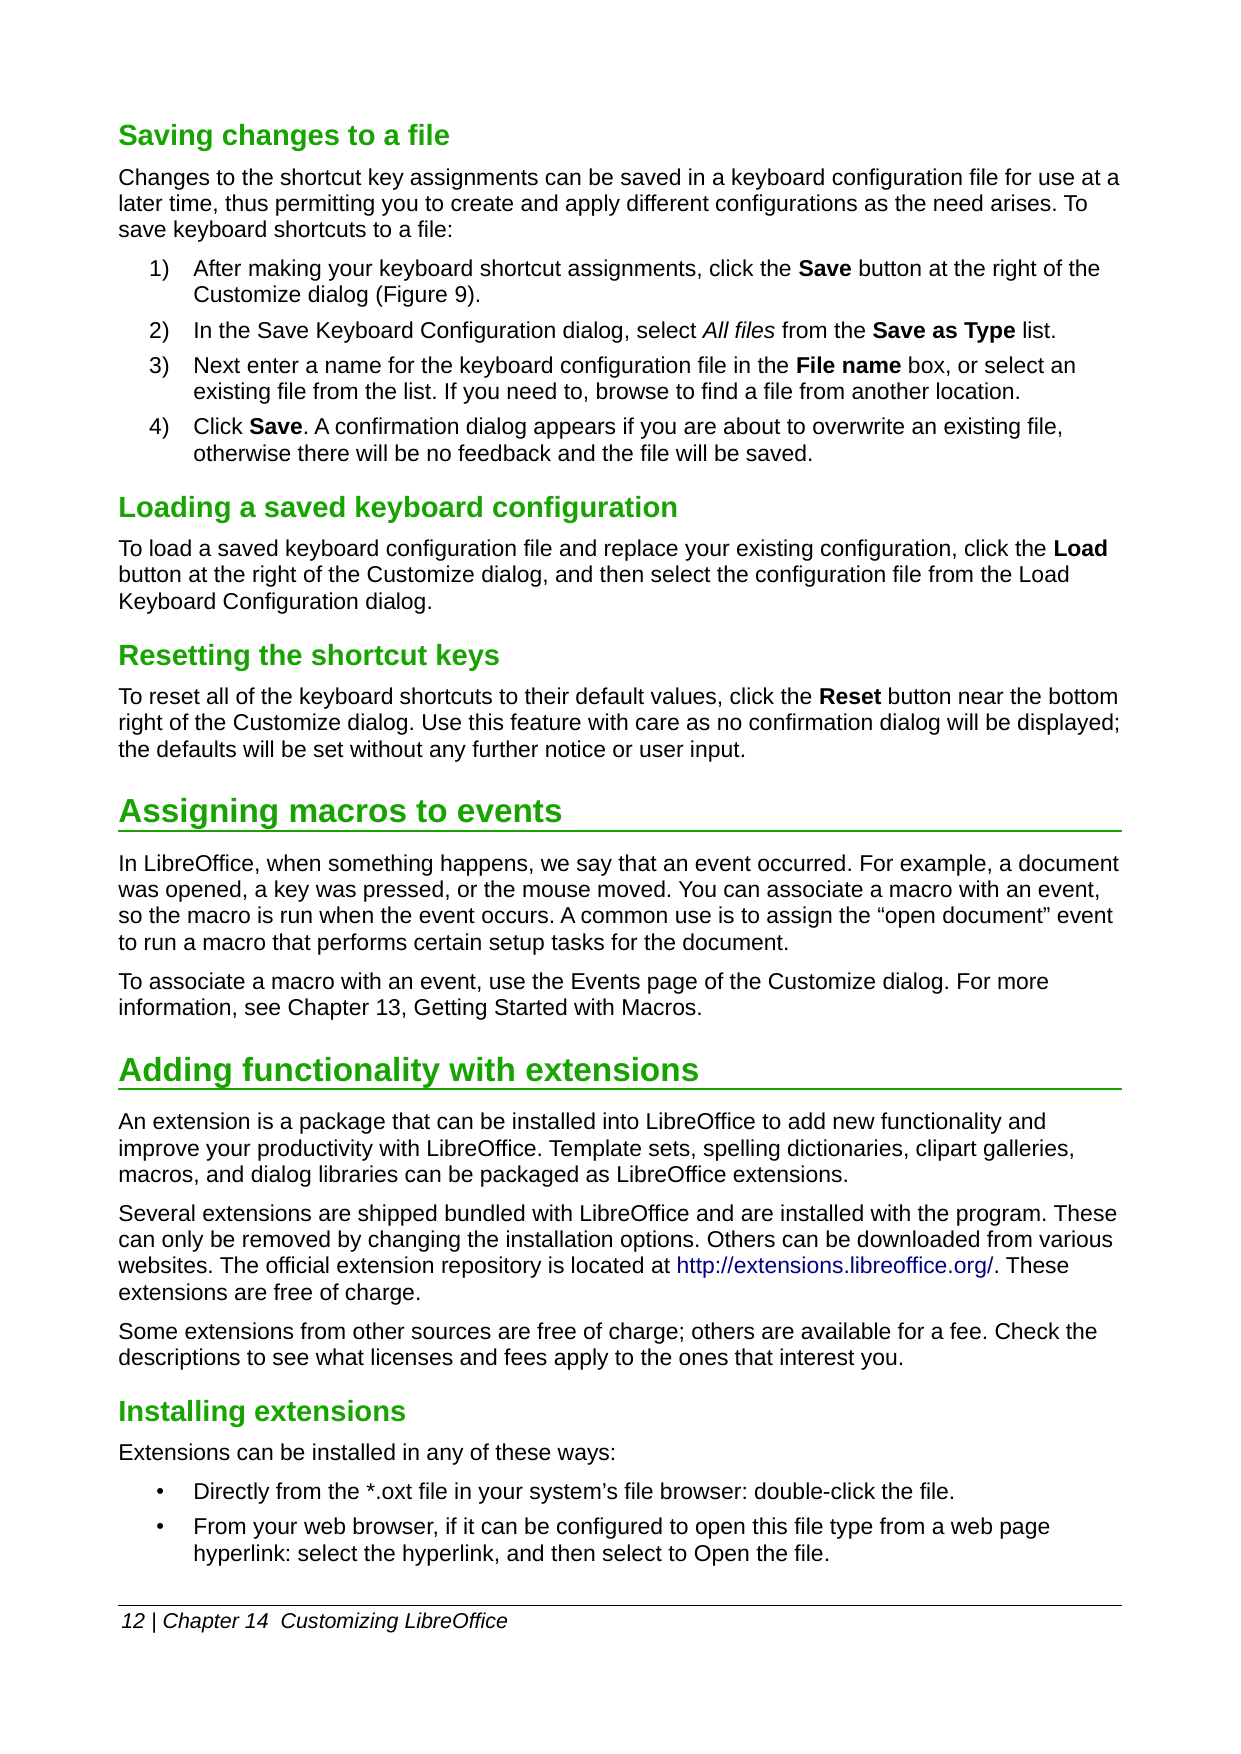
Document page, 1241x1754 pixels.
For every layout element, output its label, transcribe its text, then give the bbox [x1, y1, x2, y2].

text To load a saved keyboard configuration file and replace your existing configuration, click the Load button at the right of the Customize dialog, and then select the configuration file from the Load Keyboard Configuration dialog. [118, 535, 1122, 614]
text Some extensions from other sources are free of charge; others are available for a fee. Check the descriptions to see what licenses and fees apply to the ones that interest you. [118, 1318, 1122, 1370]
subtitle Adding functionality with extensions [118, 1050, 1122, 1088]
list Extensions can be installed in any of these ways: [118, 1439, 1122, 1466]
list From your web browser, if it can be configured to open this file type from a web page hyperlink: select the hyperlink, and then select to Open the file. [156, 1513, 1122, 1566]
list Directly from the *.oxt file in your system’s file browser: double-click the file. [156, 1478, 1122, 1504]
text Several extensions are shipped bundled with LibreOffice and are installed with the program. These can only be removed by changing the installation options. Others can be downloaded from various websites. The official extension repository is located at http://extensions.libreoffice.org/. These extensions are free of charge. [118, 1200, 1122, 1305]
subtitle Installing extensions [118, 1394, 1122, 1427]
text To reset all of the keyboard shortcuts to their default values, click the Reset button near the bottom right of the Customize dialog. Use this feature with care as no confirmation dialog will be displayed; the defaults will be set without any further notice or user input. [118, 683, 1122, 762]
list Changes to the shortcut key assignments can be saved in a keyboard configuration file for use at a later time, thus permitting you to create and apply different configurations as the need arises. To save keyboard shortcuts to a file: [118, 163, 1122, 242]
list In the Save Keyboard Configuration dialog, select All files from the Save as Type list. [169, 317, 1122, 343]
text An extension is a package that can be installed into LibreOffice to add new functionality and improve your productivity with LibreOffice. Template sets, spelling dictionaries, clipart galleries, macros, and dialog libraries can be packaged as LibreOffice extensions. [118, 1108, 1122, 1187]
text In LibreOffice, when something happens, we say that an event occurred. For example, a document was opened, a key was pressed, or the mouse moved. You can associate a macro with an event, so the macro is run when the event occurs. A common use is to assign the “open document” event to run a macro that performs certain setup tasks for the document. [118, 850, 1122, 955]
list Click Save. A confirmation dialog appears if you are about to overwrite an existing file, otherwise there will be no feedback and the file will be saved. [169, 413, 1122, 466]
subtitle Assigning macros to events [118, 792, 1122, 830]
subtitle Loading a saved keyboard configuration [118, 490, 1122, 523]
text To associate a macro with an event, use the Events page of the Customize dialog. For more information, see Chapter 13, Getting Started with Macros. [118, 968, 1122, 1020]
subtitle Resetting the shortcut keys [118, 638, 1122, 671]
list Next enter a name for the keyboard configuration file in the File name box, or select an existing file from the list. If you need to, browse to find a file from another location. [169, 352, 1122, 404]
list After making your keyboard shortcut assignments, click the Save button at the right of the Customize dialog (Figure 9). [169, 255, 1122, 308]
subtitle Saving changes to a file [118, 118, 1122, 152]
